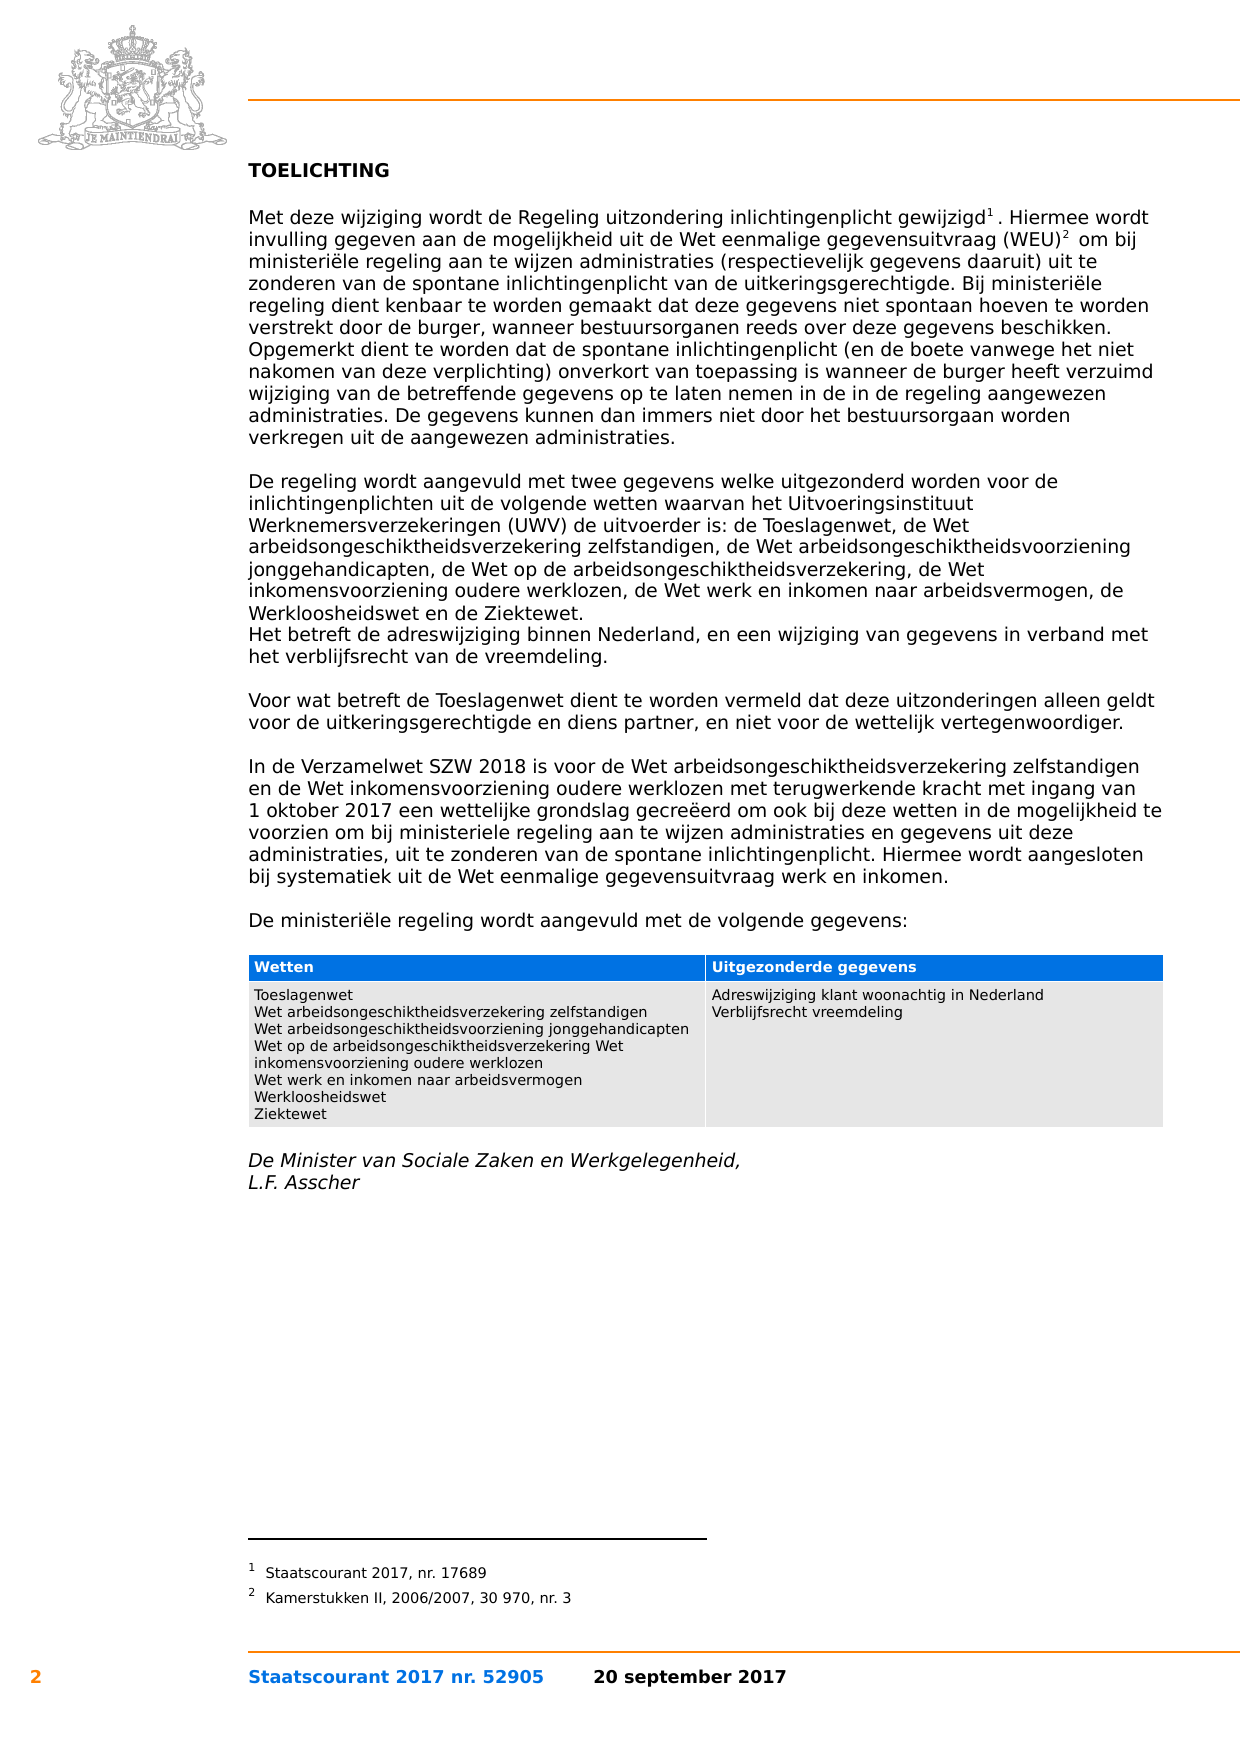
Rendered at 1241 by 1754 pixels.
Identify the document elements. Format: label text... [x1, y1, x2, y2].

text In de Verzamelwet SZW 2018 is voor de Wet arbeidsongeschiktheidsverzekering zelfstandigen en de Wet inkomensvoorziening oudere werklozen met terugwerkende kracht met ingang van 1 oktober 2017 een wettelijke grondslag gecreëerd om ook bij deze wetten in de mogelijkheid te voorzien om bij ministeriele regeling aan te wijzen administraties en gegevens uit deze administraties, uit te zonderen van de spontane inlichtingenplicht. Hiermee wordt aangesloten bij systematiek uit de Wet eenmalige gegevensuitvraag werk en inkomen. [248, 756, 1163, 888]
text De regeling wordt aangevuld met twee gegevens welke uitgezonderd worden voor de inlichtingenplichten uit de volgende wetten waarvan het Uitvoeringsinstituut Werknemersverzekeringen (UWV) de uitvoerder is: de Toeslagenwet, de Wet arbeidsongeschiktheidsverzekering zelfstandigen, de Wet arbeidsongeschiktheidsvoorziening jonggehandicapten, de Wet op de arbeidsongeschiktheidsverzekering, de Wet inkomensvoorziening oudere werklozen, de Wet werk en inkomen naar arbeidsvermogen, de Werkloosheidswet en de Ziektewet. [248, 471, 1163, 624]
text Staatscourant 2017, nr. 17689 [248, 1561, 1163, 1583]
table_header Wetten [249, 955, 705, 981]
text Kamerstukken II, 2006/2007, 30 970, nr. 3 [248, 1586, 1163, 1608]
picture [38, 25, 227, 150]
text Het betreft de adreswijziging binnen Nederland, en een wijziging van gegevens in verband met het verblijfsrecht van de vreemdeling. [248, 624, 1163, 668]
table_header Uitgezonderde gegevens [706, 955, 1163, 981]
text Met deze wijziging wordt de Regeling uitzondering inlichtingenplicht gewijzigd. Hiermee wordt invulling gegeven aan de mogelijkheid uit de Wet eenmalige gegevensuitvraag (WEU) om bij ministeriële regeling aan te wijzen administraties (respectievelijk gegevens daaruit) uit te zonderen van de spontane inlichtingenplicht van de uitkeringsgerechtigde. Bij ministeriële regeling dient kenbaar te worden gemaakt dat deze gegevens niet spontaan hoeven te worden verstrekt door de burger, wanneer bestuursorganen reeds over deze gegevens beschikken. Opgemerkt dient te worden dat de spontane inlichtingenplicht (en de boete vanwege het niet nakomen van deze verplichting) onverkort van toepassing is wanneer de burger heeft verzuimd wijziging van de betreffende gegevens op te laten nemen in de in de regeling aangewezen administraties. De gegevens kunnen dan immers niet door het bestuursorgaan worden verkregen uit de aangewezen administraties. [248, 207, 1163, 449]
text De ministeriële regeling wordt aangevuld met de volgende gegevens: [248, 910, 1163, 932]
table_cell Toeslagenwet Wet arbeidsongeschiktheidsverzekering zelfstandigen Wet arbeidsongeschiktheidsvoorziening jonggehandicapten Wet op de arbeidsongeschiktheidsverzekering Wet inkomensvoorziening oudere werklozen Wet werk en inkomen naar arbeidsvermogen Werkloosheidswet Ziektewet [249, 982, 705, 1127]
text De Minister van Sociale Zaken en Werkgelegenheid, L.F. Asscher [248, 1150, 1163, 1194]
subtitle TOELICHTING [248, 160, 1163, 182]
table_cell Adreswijziging klant woonachtig in Nederland Verblijfsrecht vreemdeling [706, 982, 1163, 1127]
text Voor wat betreft de Toeslagenwet dient te worden vermeld dat deze uitzonderingen alleen geldt voor de uitkeringsgerechtigde en diens partner, en niet voor de wettelijk vertegenwoordiger. [248, 690, 1163, 734]
